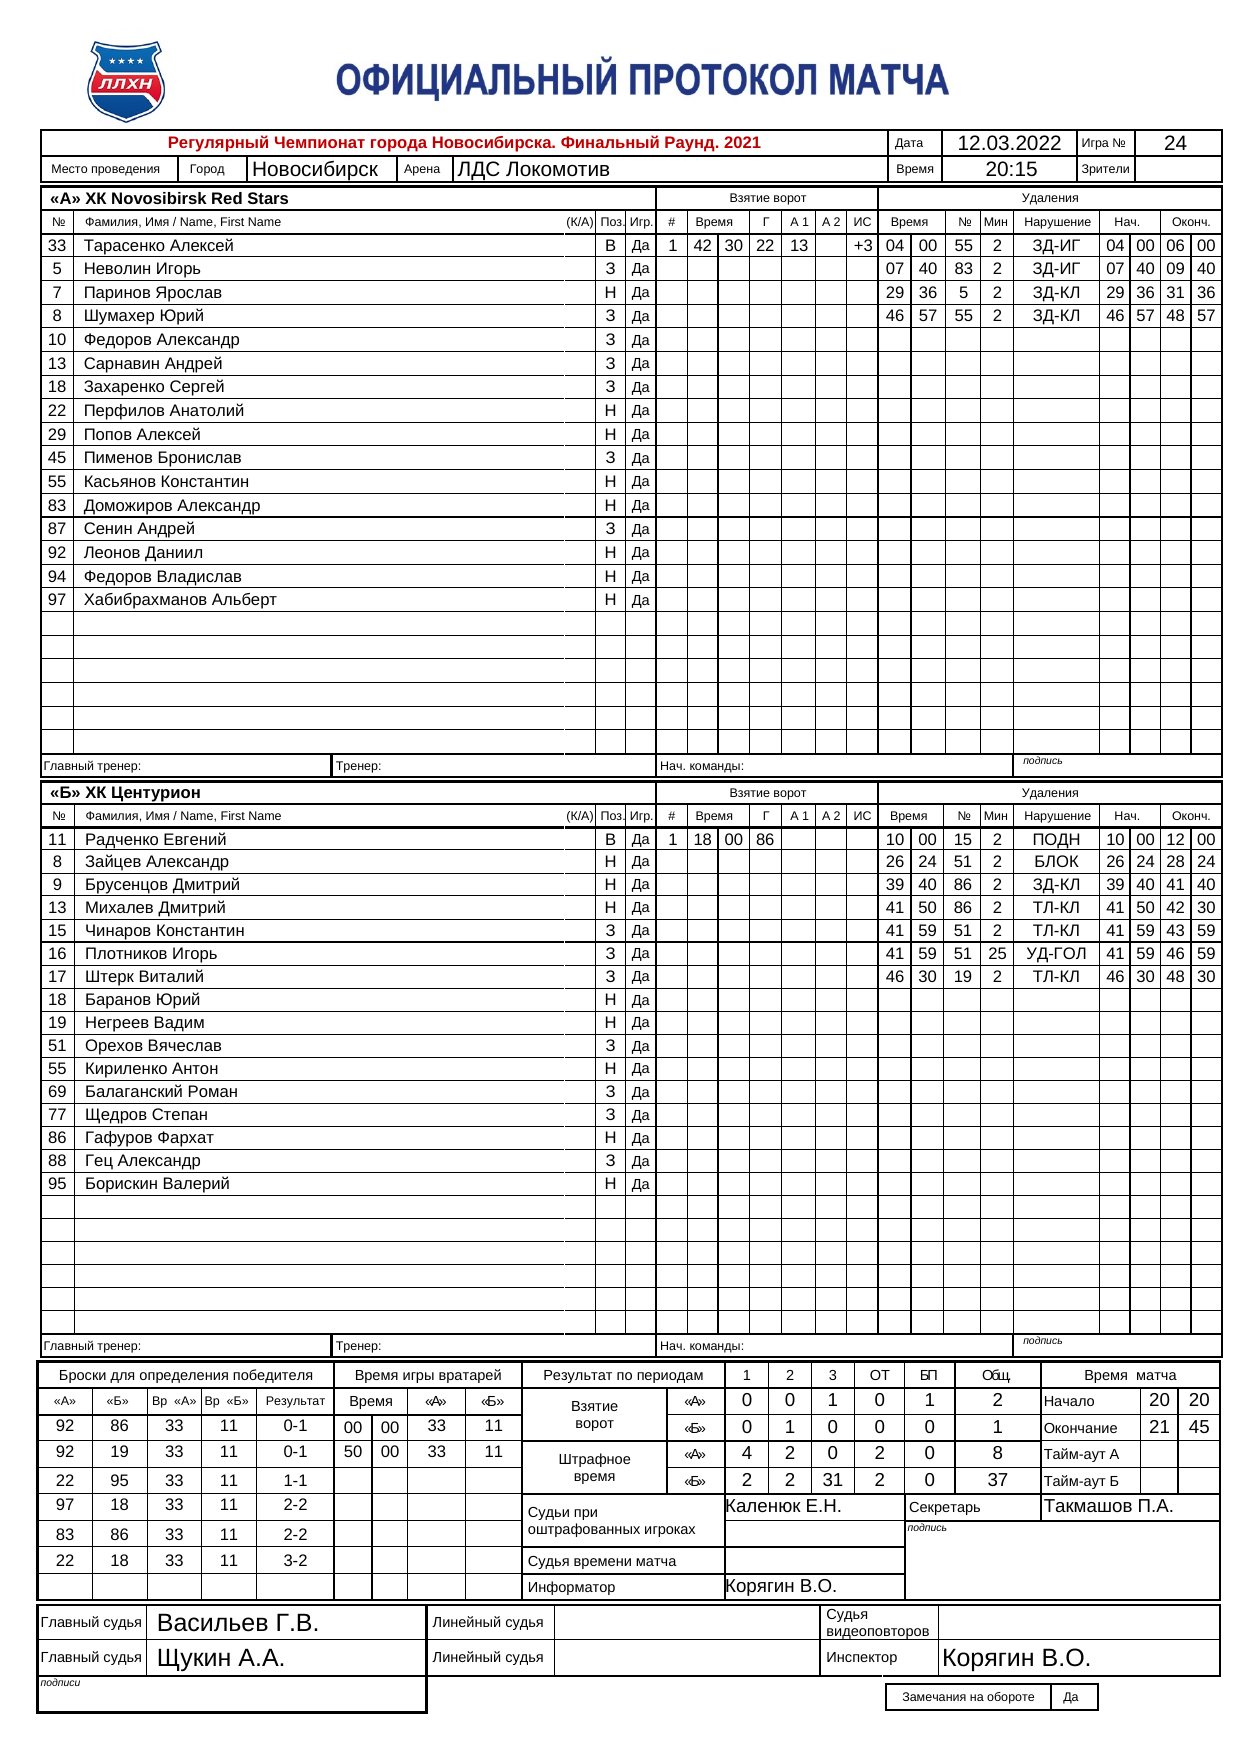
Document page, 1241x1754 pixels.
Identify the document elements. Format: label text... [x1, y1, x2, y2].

table_cell ЗД-КЛ [1014, 305, 1099, 327]
table_cell [688, 1242, 717, 1264]
table_cell Да [626, 281, 655, 303]
table_cell «Б» [668, 1468, 724, 1493]
table_cell [944, 1058, 980, 1079]
table_cell 55 [42, 1058, 74, 1079]
table_cell [1131, 1150, 1160, 1172]
table_cell [1014, 636, 1099, 658]
table_cell 06 [1161, 235, 1190, 256]
table_cell Негреев Вадим [75, 1012, 564, 1033]
table_cell [816, 1219, 846, 1241]
table_cell [816, 1104, 846, 1126]
table_cell 29 [1100, 281, 1129, 303]
table_cell [688, 659, 717, 682]
table_cell [688, 305, 717, 327]
table_cell [816, 423, 846, 445]
table_cell [847, 1265, 877, 1287]
table_cell [408, 1468, 465, 1493]
table_cell [847, 257, 877, 280]
table_cell Федоров Александр [74, 328, 564, 351]
table_cell [782, 829, 815, 849]
table_cell [1161, 1265, 1190, 1287]
table_cell [42, 730, 73, 753]
table_cell [944, 1265, 980, 1287]
table_cell 30 [912, 966, 943, 987]
table_cell [879, 518, 910, 540]
table_cell [912, 376, 945, 398]
table_cell [657, 920, 687, 941]
table_cell 51 [944, 920, 980, 941]
table_cell [335, 1468, 371, 1493]
table_cell [1131, 636, 1160, 658]
table_cell [626, 659, 655, 682]
table_cell [782, 1242, 815, 1264]
table_cell [1131, 1058, 1160, 1079]
table_cell [782, 305, 815, 327]
table_cell «А» [668, 1442, 724, 1467]
table_cell [1014, 1265, 1099, 1287]
table_cell 07 [1100, 257, 1129, 280]
table_cell Окончание [1042, 1415, 1140, 1440]
table_cell 29 [42, 423, 73, 445]
table_cell 20 [1179, 1389, 1219, 1413]
table_cell [688, 1150, 717, 1172]
table_cell Новосибирск [248, 157, 396, 181]
table_cell 41 [879, 943, 910, 964]
table_cell [782, 423, 815, 445]
table_cell [879, 588, 910, 611]
table_cell [565, 1012, 595, 1033]
table_cell [782, 541, 815, 564]
table_cell [750, 1265, 781, 1287]
table_cell [1014, 423, 1099, 445]
table_cell [1131, 1242, 1160, 1264]
table_cell Поз. [596, 805, 625, 826]
table_cell 4 [726, 1442, 768, 1467]
table_cell [912, 989, 943, 1011]
table_cell [981, 683, 1013, 706]
table_cell Чинаров Константин [75, 920, 564, 941]
table_cell [816, 328, 846, 351]
table_cell 2 [981, 829, 1013, 849]
table_cell 11 [202, 1521, 256, 1546]
table_cell [626, 707, 655, 729]
table_cell [912, 588, 945, 611]
table_cell [946, 399, 980, 422]
table_cell [657, 850, 687, 872]
table_cell [42, 1288, 74, 1310]
table_cell [879, 1219, 910, 1241]
table_cell 40 [1192, 257, 1221, 280]
table_cell 57 [1131, 305, 1160, 327]
table_cell А 2 [816, 805, 846, 826]
table_cell [688, 541, 717, 564]
table_cell 95 [93, 1468, 147, 1493]
table_cell [816, 1012, 846, 1033]
table_cell 20:15 [943, 157, 1076, 181]
table_cell [782, 446, 815, 469]
table_cell [816, 896, 846, 918]
table_cell 2-2 [257, 1494, 333, 1520]
table_cell [782, 376, 815, 398]
table_cell [750, 1173, 781, 1195]
table_cell [1131, 399, 1160, 422]
table_cell [688, 1058, 717, 1079]
table_cell [750, 1288, 781, 1310]
table_cell [912, 1081, 943, 1103]
table_cell [1161, 612, 1190, 634]
table_cell [847, 1173, 877, 1195]
table_cell [912, 683, 945, 706]
table_cell [1131, 541, 1160, 564]
table_cell [879, 1173, 910, 1195]
table_cell 18 [688, 829, 717, 849]
table_cell [657, 966, 687, 987]
table_cell ЛДС Локомотив [454, 157, 887, 181]
table_cell [816, 518, 846, 540]
table_cell [373, 1521, 407, 1546]
table_cell [946, 730, 980, 753]
table_cell [1192, 683, 1221, 706]
table_cell Захаренко Сергей [74, 376, 564, 398]
table_cell [688, 1288, 717, 1310]
table_cell [1100, 588, 1129, 611]
table_cell [657, 376, 687, 398]
table_cell [565, 1035, 595, 1057]
table_cell [719, 1311, 749, 1333]
table_cell 11 [202, 1547, 256, 1573]
table_cell 0 [812, 1415, 854, 1440]
table_cell [657, 470, 687, 493]
table_cell [1161, 1196, 1190, 1218]
table_cell [1192, 1012, 1221, 1033]
table_cell [688, 352, 717, 374]
table_cell [879, 1311, 910, 1333]
table_cell Н [596, 1173, 625, 1195]
table_cell З [596, 1104, 625, 1126]
table_header «Б» ХК Центурион [42, 783, 655, 803]
table_cell Да [626, 494, 655, 516]
table_cell [1131, 518, 1160, 540]
table_cell [750, 1104, 781, 1126]
table_cell [1192, 1219, 1221, 1241]
table_cell [1179, 1441, 1219, 1467]
table_cell [719, 1127, 749, 1149]
table_cell 07 [879, 257, 910, 280]
table_cell 77 [42, 1104, 74, 1126]
table_cell [719, 707, 749, 729]
table_cell 9 [42, 874, 74, 895]
table_cell Оконч. [1161, 211, 1221, 233]
table_cell [946, 518, 980, 540]
table_cell [1192, 494, 1221, 516]
table_cell [816, 1265, 846, 1287]
table_cell [944, 1035, 980, 1057]
table_cell [626, 1196, 655, 1218]
table_cell 46 [879, 966, 910, 987]
table_cell 7 [42, 281, 73, 303]
table_cell [335, 1574, 371, 1599]
table_cell [466, 1468, 521, 1493]
table_cell Информатор [523, 1575, 724, 1599]
table_cell 36 [1192, 281, 1221, 303]
table_cell «А» [408, 1389, 465, 1413]
table_cell Линейный судья [428, 1606, 554, 1639]
table_cell [1192, 1081, 1221, 1103]
table_cell 87 [42, 518, 73, 540]
table_cell [719, 659, 749, 682]
table_cell 55 [946, 305, 980, 327]
table_cell [1100, 1058, 1129, 1079]
table_cell [782, 896, 815, 918]
table_cell [1192, 588, 1221, 611]
table_cell 2 [981, 966, 1013, 987]
table_cell [782, 588, 815, 611]
table_cell [1161, 376, 1190, 398]
table_cell [596, 730, 625, 753]
table_cell 51 [944, 850, 980, 872]
table_cell 11 [466, 1416, 521, 1440]
table_cell [750, 423, 781, 445]
table_cell 13 [42, 352, 73, 374]
table_cell [816, 1035, 846, 1057]
table_cell [565, 446, 595, 469]
table_cell [719, 896, 749, 918]
table_cell Н [596, 494, 625, 516]
table_cell Леонов Даниил [74, 541, 564, 564]
table_cell [816, 683, 846, 706]
table_cell [847, 966, 877, 987]
table_cell [688, 423, 717, 445]
table_cell Каленюк Е.Н. [726, 1495, 904, 1520]
table_cell [1161, 328, 1190, 351]
table_cell [1192, 423, 1221, 445]
table_cell 86 [93, 1416, 147, 1440]
table_cell [1100, 1104, 1129, 1126]
table_cell [596, 683, 625, 706]
table_cell Корягин В.О. [939, 1640, 1219, 1675]
table_cell [1161, 1173, 1190, 1195]
table_cell [657, 565, 687, 587]
table_cell [688, 281, 717, 303]
table_cell [816, 829, 846, 849]
table_cell [879, 494, 910, 516]
table_cell [657, 874, 687, 895]
table_cell [565, 966, 595, 987]
table_cell [1100, 707, 1129, 729]
table_cell 13 [782, 235, 815, 256]
table_cell [879, 1058, 910, 1079]
table_cell 59 [1192, 920, 1221, 941]
table_cell [1131, 494, 1160, 516]
table_cell Орехов Вячеслав [75, 1035, 564, 1057]
table_cell [657, 1265, 687, 1287]
table_header БП [905, 1363, 954, 1387]
table_cell 0 [905, 1442, 954, 1467]
table_cell 45 [1179, 1415, 1219, 1440]
table_cell 51 [944, 943, 980, 964]
table_cell [912, 1104, 943, 1126]
table_cell [816, 966, 846, 987]
table_cell [1131, 1265, 1160, 1287]
table_cell [946, 328, 980, 351]
table_cell 00 [335, 1416, 371, 1440]
table_cell [1131, 730, 1160, 753]
table_header Взятие ворот [657, 783, 877, 803]
table_cell [816, 659, 846, 682]
table_cell Да [626, 874, 655, 895]
table_cell [1100, 1311, 1129, 1333]
table_cell [565, 896, 595, 918]
table_cell [847, 305, 877, 327]
table_cell [75, 1219, 564, 1241]
table_cell [816, 281, 846, 303]
table_cell [719, 1012, 749, 1033]
table_cell [1161, 1035, 1190, 1057]
table_cell [657, 943, 687, 964]
table_cell [719, 257, 749, 280]
table_cell [688, 636, 717, 658]
table_cell [565, 943, 595, 964]
table_cell [719, 1150, 749, 1172]
table_cell 42 [1161, 896, 1190, 918]
table_cell [565, 1219, 595, 1241]
table_cell [981, 730, 1013, 753]
table_cell [1100, 399, 1129, 422]
table_cell [912, 1288, 943, 1310]
table_cell [148, 1574, 201, 1599]
table_cell [750, 1219, 781, 1241]
table_cell [75, 1265, 564, 1287]
table_cell [1100, 376, 1129, 398]
table_cell [657, 352, 687, 374]
table_cell [1014, 470, 1099, 493]
table_cell 18 [42, 376, 73, 398]
table_cell Штрафное время [523, 1442, 666, 1493]
table_cell [688, 730, 717, 753]
table_cell [981, 1173, 1013, 1195]
table_cell Н [596, 896, 625, 918]
table_cell [912, 328, 945, 351]
table_cell [688, 896, 717, 918]
table_cell [39, 1574, 92, 1599]
table_cell [816, 1081, 846, 1103]
table_cell 15 [944, 829, 980, 849]
table_cell [657, 683, 687, 706]
table_cell [596, 1288, 625, 1310]
table_cell [782, 565, 815, 587]
table_cell 04 [1100, 235, 1129, 256]
table_cell [373, 1547, 407, 1573]
table_cell [879, 1012, 910, 1033]
table_cell 30 [1192, 966, 1221, 987]
table_cell 59 [1131, 920, 1160, 941]
table_cell 00 [1131, 235, 1160, 256]
table_cell [847, 328, 877, 351]
table_cell [1192, 399, 1221, 422]
table_cell [1014, 588, 1099, 611]
table_cell [879, 1288, 910, 1310]
table_cell [719, 588, 749, 611]
table_cell [782, 1311, 815, 1333]
table_cell [981, 1012, 1013, 1033]
table_cell [816, 1288, 846, 1310]
table_cell 31 [812, 1468, 854, 1493]
table_cell [1014, 659, 1099, 682]
table_cell [879, 659, 910, 682]
table_cell 0 [855, 1415, 904, 1440]
table_cell 0 [812, 1442, 854, 1467]
table_cell З [596, 1081, 625, 1103]
table_cell [1100, 1288, 1129, 1310]
table_cell [847, 588, 877, 611]
table_cell [1179, 1468, 1219, 1493]
table_cell [981, 328, 1013, 351]
table_cell Да [626, 1127, 655, 1149]
table_cell [1014, 1196, 1099, 1218]
table_cell Да [626, 1104, 655, 1126]
table_cell Главный тренер: [42, 755, 330, 776]
table_cell [1192, 659, 1221, 682]
table_cell [719, 1081, 749, 1103]
table_cell [816, 636, 846, 658]
table_cell 11 [42, 829, 74, 849]
table_cell Н [596, 470, 625, 493]
table_cell 33 [148, 1468, 201, 1493]
table_cell [75, 1196, 564, 1218]
table_cell [565, 423, 595, 445]
table_cell 36 [1131, 281, 1160, 303]
table_cell [816, 399, 846, 422]
table_cell [944, 1173, 980, 1195]
table_cell [1131, 352, 1160, 374]
table_cell Да [626, 829, 655, 849]
table_cell 41 [1161, 874, 1190, 895]
table_cell [1131, 565, 1160, 587]
table_cell [1161, 1127, 1190, 1149]
table_cell 30 [1131, 966, 1160, 987]
table_cell [688, 470, 717, 493]
table_cell ПОДН [1014, 829, 1099, 849]
table_cell [565, 1104, 595, 1126]
table_cell 92 [42, 541, 73, 564]
table_cell [565, 1288, 595, 1310]
table_cell [1131, 612, 1160, 634]
table_cell Да [626, 850, 655, 872]
table_cell 2 [981, 850, 1013, 872]
table_cell Нарушение [1014, 211, 1099, 233]
table_cell [750, 1196, 781, 1218]
table_cell [1014, 612, 1099, 634]
table_cell [981, 1265, 1013, 1287]
table_cell [847, 850, 877, 872]
table_cell [657, 518, 687, 540]
table_cell [981, 541, 1013, 564]
table_cell 48 [1161, 305, 1190, 327]
table_cell [626, 730, 655, 753]
table_cell [816, 1150, 846, 1172]
table_cell Да [626, 399, 655, 422]
table_cell [657, 989, 687, 1011]
table_cell [719, 850, 749, 872]
table_cell 1 [812, 1389, 854, 1413]
table_cell [944, 1012, 980, 1033]
table_cell [879, 1127, 910, 1149]
table_cell В [596, 829, 625, 849]
table_cell [1014, 989, 1099, 1011]
table_header 3 [812, 1363, 854, 1387]
table_cell [1100, 518, 1129, 540]
table_cell [75, 1242, 564, 1264]
table_cell 39 [879, 874, 910, 895]
table_cell 22 [39, 1547, 92, 1573]
table_cell № [946, 211, 980, 233]
table_cell 2 [981, 281, 1013, 303]
table_cell 41 [1100, 896, 1129, 918]
table_cell [750, 1311, 781, 1333]
table_cell 33 [148, 1441, 201, 1467]
table_cell [912, 1035, 943, 1057]
table_cell [847, 470, 877, 493]
table_cell [912, 1219, 943, 1241]
table_cell «Б» [668, 1415, 724, 1440]
table_cell Н [596, 1058, 625, 1079]
table_cell Да [626, 920, 655, 941]
table_cell [816, 1173, 846, 1195]
table_cell [782, 257, 815, 280]
table_cell [847, 1081, 877, 1103]
table_cell 11 [202, 1468, 256, 1493]
table_cell [565, 399, 595, 422]
table_cell Васильев Г.В. [147, 1606, 425, 1639]
table_cell [816, 470, 846, 493]
table_cell Да [626, 446, 655, 469]
table_cell 97 [39, 1494, 92, 1520]
table_cell [750, 989, 781, 1011]
table_cell [782, 518, 815, 540]
table_cell [782, 1219, 815, 1241]
table_cell [847, 636, 877, 658]
table_cell 0 [726, 1415, 768, 1440]
table_cell Н [596, 1012, 625, 1033]
table_cell 86 [750, 829, 781, 849]
table_cell 24 [912, 850, 943, 872]
table_cell [688, 1173, 717, 1195]
table_cell [565, 1242, 595, 1264]
table_cell Да [626, 966, 655, 987]
table_cell [565, 1081, 595, 1103]
table_cell [782, 850, 815, 872]
table_cell [719, 1242, 749, 1264]
table_cell 0 [905, 1415, 954, 1440]
table_cell Да [626, 896, 655, 918]
table_cell [1014, 494, 1099, 516]
table_cell [335, 1521, 371, 1546]
table_cell [1100, 730, 1129, 753]
table_cell Да [626, 257, 655, 280]
table_cell [1192, 1127, 1221, 1149]
table_cell [688, 494, 717, 516]
table_cell [981, 588, 1013, 611]
table_cell [912, 636, 945, 658]
table_cell 59 [912, 920, 943, 941]
table_cell Время [889, 157, 941, 181]
table_cell [373, 1574, 407, 1599]
table_cell 2 [769, 1468, 811, 1493]
table_cell 19 [93, 1441, 147, 1467]
table_cell [1161, 683, 1190, 706]
table_cell [1192, 730, 1221, 753]
table_cell Фамилия, Имя / Name, First Name [74, 211, 565, 233]
table_cell [1014, 1173, 1099, 1195]
table_cell [847, 730, 877, 753]
table_cell Зайцев Александр [75, 850, 564, 872]
table_cell Шумахер Юрий [74, 305, 564, 327]
table_cell [626, 612, 655, 634]
table_cell [879, 352, 910, 374]
table_cell [750, 1242, 781, 1264]
table_cell [42, 707, 73, 729]
table_cell 40 [912, 874, 943, 895]
table_cell [657, 1173, 687, 1195]
table_cell [565, 1150, 595, 1172]
table_cell [1161, 1058, 1190, 1079]
table_cell [1161, 1150, 1190, 1172]
table_cell [912, 423, 945, 445]
table_cell Мин [981, 805, 1013, 826]
table_cell 1 [956, 1415, 1040, 1440]
table_cell [847, 1058, 877, 1079]
table_cell [565, 612, 595, 634]
table_cell [1100, 1196, 1129, 1218]
table_cell [1100, 1265, 1129, 1287]
table_cell [1192, 1311, 1221, 1333]
table_cell 00 [373, 1441, 407, 1467]
table_cell Город [179, 157, 246, 181]
table_cell 2 [981, 874, 1013, 895]
table_cell [981, 1104, 1013, 1126]
table_header «А» ХК Novosibirsk Red Stars [42, 188, 655, 209]
table_cell [847, 352, 877, 374]
table_cell [782, 352, 815, 374]
table_cell Да [626, 1012, 655, 1033]
table_cell [879, 1242, 910, 1264]
table_cell Доможиров Александр [74, 494, 564, 516]
table_cell [946, 423, 980, 445]
table_cell [657, 659, 687, 682]
table_cell [750, 1150, 781, 1172]
table_cell [816, 588, 846, 611]
table_cell [75, 1311, 564, 1333]
table_cell Да [626, 235, 655, 256]
table_cell [719, 1265, 749, 1287]
table_cell [565, 707, 595, 729]
table_cell [596, 1219, 625, 1241]
table_cell [847, 896, 877, 918]
table_cell 21 [1141, 1415, 1177, 1440]
table_cell Секретарь [906, 1495, 1040, 1520]
table_cell [1014, 1219, 1099, 1241]
table_cell [657, 1035, 687, 1057]
table_cell [335, 1494, 371, 1520]
table_cell 41 [879, 896, 910, 918]
table_cell Да [626, 989, 655, 1011]
table_cell [981, 1288, 1013, 1310]
table_cell [565, 494, 595, 516]
table_cell [750, 257, 781, 280]
table_cell [816, 943, 846, 964]
table_cell [688, 1081, 717, 1103]
table_cell [565, 1311, 595, 1333]
table_cell [1161, 588, 1190, 611]
table_cell [879, 1081, 910, 1103]
table_cell [1192, 989, 1221, 1011]
table_cell 1 [657, 235, 687, 256]
table_cell Н [596, 399, 625, 422]
table_cell [42, 1242, 74, 1264]
table_cell [1100, 659, 1129, 682]
table_cell [879, 1196, 910, 1218]
table_cell [688, 1196, 717, 1218]
table_cell [944, 1311, 980, 1333]
table_cell [816, 707, 846, 729]
table_cell [750, 281, 781, 303]
table_cell [596, 1196, 625, 1218]
table_cell [596, 636, 625, 658]
table_cell 12 [1161, 829, 1190, 849]
table_cell [1161, 470, 1190, 493]
table_cell Плотников Игорь [75, 943, 564, 964]
table_cell Да [626, 943, 655, 964]
table_cell Да [626, 518, 655, 540]
table_cell [946, 352, 980, 374]
table_cell [657, 541, 687, 564]
table_cell Сарнавин Андрей [74, 352, 564, 374]
table_cell ТЛ-КЛ [1014, 966, 1099, 987]
table_cell [782, 399, 815, 422]
table_cell Такмашов П.А. [1042, 1495, 1219, 1520]
table_cell [946, 588, 980, 611]
table_cell ЗД-ИГ [1014, 235, 1099, 256]
table_cell 00 [1131, 829, 1160, 849]
table_cell [719, 518, 749, 540]
table_cell [879, 1150, 910, 1172]
table_cell [1100, 470, 1129, 493]
table_cell 18 [93, 1547, 147, 1573]
table_cell [42, 1265, 74, 1287]
table_cell [750, 328, 781, 351]
table_cell Паринов Ярослав [74, 281, 564, 303]
table_cell [1014, 1058, 1099, 1079]
table_cell [912, 1150, 943, 1172]
table_cell Тарасенко Алексей [74, 235, 564, 256]
table_cell [719, 874, 749, 895]
table_cell [565, 659, 595, 682]
table_cell [565, 518, 595, 540]
table_cell 22 [39, 1468, 92, 1493]
table_cell [373, 1494, 407, 1520]
table_cell Да [626, 352, 655, 374]
table_cell ИС [847, 805, 877, 826]
table_cell [750, 1035, 781, 1057]
table_cell [946, 470, 980, 493]
table_cell [912, 470, 945, 493]
table_header 1 [726, 1363, 768, 1387]
table_cell 8 [42, 305, 73, 327]
table_cell [719, 966, 749, 987]
table_cell Перфилов Анатолий [74, 399, 564, 422]
table_cell [944, 1242, 980, 1264]
table_cell [879, 423, 910, 445]
table_cell [981, 518, 1013, 540]
table_cell [912, 399, 945, 422]
table_cell [981, 376, 1013, 398]
table_cell 2 [769, 1442, 811, 1467]
table_cell [1100, 541, 1129, 564]
table_cell 41 [1100, 943, 1129, 964]
table_cell 37 [956, 1468, 1040, 1493]
table_cell [816, 989, 846, 1011]
table_cell [719, 494, 749, 516]
table_cell 00 [912, 235, 945, 256]
table_cell [75, 1288, 564, 1310]
table_cell [816, 257, 846, 280]
table_cell Неволин Игорь [74, 257, 564, 280]
table_cell 0 [769, 1389, 811, 1413]
table_cell [912, 541, 945, 564]
table_cell [1131, 1173, 1160, 1195]
table_cell [879, 612, 910, 634]
table_cell Судья времени матча [523, 1548, 724, 1573]
table_cell [816, 541, 846, 564]
table_cell [1192, 1104, 1221, 1126]
table_cell 24 [1192, 850, 1221, 872]
table_cell [1192, 1196, 1221, 1218]
table_cell З [596, 352, 625, 374]
table_cell [657, 1012, 687, 1033]
table_cell [565, 281, 595, 303]
table_cell 83 [946, 257, 980, 280]
table_cell [74, 659, 564, 682]
table_cell [657, 896, 687, 918]
table_header Время игры вратарей [335, 1363, 521, 1387]
table_cell [626, 1311, 655, 1333]
table_cell [688, 446, 717, 469]
table_cell [719, 376, 749, 398]
table_cell [1014, 1012, 1099, 1033]
table_cell Да [626, 470, 655, 493]
table_cell [981, 494, 1013, 516]
table_cell [1192, 1265, 1221, 1287]
table_cell Игр. [626, 805, 655, 826]
table_cell [1014, 1081, 1099, 1103]
table_cell 2 [981, 235, 1013, 256]
table_cell 2 [855, 1468, 904, 1493]
table_cell [1192, 1150, 1221, 1172]
table_cell 28 [1161, 850, 1190, 872]
table_cell [847, 659, 877, 682]
table_cell [1131, 470, 1160, 493]
table_cell 0 [855, 1389, 904, 1413]
table_cell [879, 1035, 910, 1057]
table_cell [408, 1547, 465, 1573]
table_cell [688, 850, 717, 872]
table_cell [657, 730, 687, 753]
table_cell [565, 730, 595, 753]
table_cell [1100, 1219, 1129, 1241]
table_cell Н [596, 588, 625, 611]
table_cell [1014, 376, 1099, 398]
table_cell [1192, 352, 1221, 374]
table_cell [847, 1196, 877, 1218]
table_cell З [596, 257, 625, 280]
table_cell [626, 1265, 655, 1287]
table_header Броски для определения победителя [39, 1363, 333, 1387]
table_cell [657, 423, 687, 445]
table_cell [750, 588, 781, 611]
table_cell [847, 1311, 877, 1333]
table_cell [565, 352, 595, 374]
table_cell [981, 1035, 1013, 1057]
table_cell [1100, 1173, 1129, 1195]
table_cell 40 [1131, 874, 1160, 895]
table_cell [719, 470, 749, 493]
table_cell [879, 1104, 910, 1126]
table_cell Судьи при оштрафованных игроках [523, 1495, 724, 1546]
table_cell [1131, 376, 1160, 398]
table_cell [782, 328, 815, 351]
table_cell [565, 1127, 595, 1149]
table_cell [946, 707, 980, 729]
table_cell [466, 1547, 521, 1573]
table_cell Щедров Степан [75, 1104, 564, 1126]
table_cell Щукин А.А. [147, 1640, 425, 1675]
table_cell [782, 943, 815, 964]
table_cell +3 [847, 235, 877, 256]
table_cell Судья видеоповторов [821, 1606, 938, 1639]
table_cell [565, 376, 595, 398]
table_cell [879, 565, 910, 587]
table_cell Зрители [1078, 157, 1134, 181]
table_cell Фамилия, Имя / Name, First Name [75, 805, 565, 826]
table_cell [1192, 707, 1221, 729]
table_cell 55 [42, 470, 73, 493]
table_cell [565, 920, 595, 941]
table_cell Нач. [1100, 211, 1160, 233]
table_cell [944, 1196, 980, 1218]
table_cell [750, 376, 781, 398]
table_cell 10 [879, 829, 910, 849]
table_cell 40 [912, 257, 945, 280]
table_cell [750, 850, 781, 872]
table_cell Гафуров Фархат [75, 1127, 564, 1149]
table_cell 43 [1161, 920, 1190, 941]
table_cell 5 [42, 257, 73, 280]
table_cell подпись [1014, 755, 1221, 776]
table_cell [981, 1081, 1013, 1103]
table_cell [565, 1265, 595, 1287]
table_cell [1161, 989, 1190, 1011]
table_cell Мин [981, 211, 1013, 233]
table_cell [719, 305, 749, 327]
table_cell 83 [39, 1521, 92, 1546]
table_cell [93, 1574, 147, 1599]
table_cell Н [596, 989, 625, 1011]
table_cell 2 [981, 257, 1013, 280]
table_cell 92 [39, 1441, 92, 1467]
table_cell [657, 1219, 687, 1241]
table_cell [946, 636, 980, 658]
table_cell [981, 1219, 1013, 1241]
table_cell [1100, 636, 1129, 658]
table_cell Оконч. [1161, 805, 1221, 826]
table_cell Да [626, 1081, 655, 1103]
table_cell [1141, 1468, 1177, 1493]
table_cell 17 [42, 966, 74, 987]
table_cell [944, 1104, 980, 1126]
table_cell Да [626, 1035, 655, 1057]
table_cell [782, 966, 815, 987]
table_cell [657, 328, 687, 351]
table_cell Время [879, 805, 943, 826]
table_cell 33 [148, 1521, 201, 1546]
table_cell [912, 494, 945, 516]
table_cell [1131, 1104, 1160, 1126]
table_cell [1192, 328, 1221, 351]
table_cell [688, 565, 717, 587]
table_header Да [1052, 1685, 1097, 1709]
table_cell Да [626, 588, 655, 611]
table_cell Попов Алексей [74, 423, 564, 445]
table_cell Время [335, 1389, 407, 1413]
table_cell Брусенцов Дмитрий [75, 874, 564, 895]
table_cell [750, 636, 781, 658]
table_cell [1161, 730, 1190, 753]
table_cell 46 [879, 305, 910, 327]
table_cell 2 [981, 920, 1013, 941]
table_cell № [944, 805, 980, 826]
table_cell [912, 1196, 943, 1218]
table_cell [981, 1127, 1013, 1149]
table_cell Взятие ворот [523, 1389, 666, 1440]
table_cell [912, 1311, 943, 1333]
table_cell [657, 446, 687, 469]
table_cell [944, 989, 980, 1011]
table_cell Балаганский Роман [75, 1081, 564, 1103]
table_cell [981, 1196, 1013, 1218]
table_cell [912, 1012, 943, 1033]
table_cell [1131, 659, 1160, 682]
table_cell [657, 1058, 687, 1079]
table_cell З [596, 1035, 625, 1057]
table_cell Главный судья [39, 1606, 146, 1639]
table_cell 86 [93, 1521, 147, 1546]
table_cell [944, 1288, 980, 1310]
table_cell Да [626, 565, 655, 587]
table_cell [719, 1058, 749, 1079]
table_cell [565, 470, 595, 493]
table_cell [847, 541, 877, 564]
table_cell № [42, 805, 74, 826]
table_cell [688, 1012, 717, 1033]
table_cell [1161, 352, 1190, 374]
table_cell Корягин В.О. [726, 1575, 904, 1599]
table_header Время матча [1042, 1363, 1219, 1387]
table_cell [719, 1035, 749, 1057]
table_cell Тайм-аут Б [1042, 1468, 1140, 1493]
table_cell [879, 683, 910, 706]
table_cell [879, 636, 910, 658]
table_cell [1131, 446, 1160, 469]
table_cell [596, 612, 625, 634]
table_cell А 1 [782, 211, 815, 233]
table_cell 51 [42, 1035, 74, 1057]
table_cell [981, 1058, 1013, 1079]
table_cell [565, 305, 595, 327]
table_cell 69 [42, 1081, 74, 1103]
table_cell [1192, 612, 1221, 634]
table_cell [750, 683, 781, 706]
table_cell Да [626, 1058, 655, 1079]
table_cell [1014, 541, 1099, 564]
table_cell 88 [42, 1150, 74, 1172]
table_cell 2 [981, 896, 1013, 918]
table_cell Вр «Б» [202, 1389, 256, 1413]
table_cell [657, 257, 687, 280]
table_cell [688, 376, 717, 398]
table_cell [750, 1081, 781, 1103]
table_cell Нач. [1100, 805, 1160, 826]
table_cell [1014, 683, 1099, 706]
table_cell [1161, 541, 1190, 564]
table_cell А 1 [782, 805, 815, 826]
table_cell [946, 376, 980, 398]
table_cell 86 [944, 874, 980, 895]
table_cell [847, 943, 877, 964]
table_cell [1161, 1104, 1190, 1126]
table_cell 11 [202, 1416, 256, 1440]
table_cell 92 [39, 1416, 92, 1440]
table_cell [1014, 446, 1099, 469]
table_cell [847, 376, 877, 398]
table_cell [782, 636, 815, 658]
table_cell [726, 1521, 904, 1546]
picture [5, 28, 1179, 129]
table_cell [750, 874, 781, 895]
table_cell [1161, 1012, 1190, 1033]
table_cell [1161, 636, 1190, 658]
table_cell «Б» [93, 1389, 147, 1413]
table_cell [1100, 1150, 1129, 1172]
table_cell 00 [373, 1416, 407, 1440]
table_cell Тайм-аут А [1042, 1441, 1140, 1467]
table_cell [1014, 1127, 1099, 1149]
table_cell 10 [42, 328, 73, 351]
table_cell [42, 659, 73, 682]
table_cell [782, 730, 815, 753]
table_cell [782, 1035, 815, 1057]
table_cell [1161, 446, 1190, 469]
table_cell 57 [1192, 305, 1221, 327]
table_cell [1192, 1058, 1221, 1079]
table_cell [657, 588, 687, 611]
table_cell [42, 683, 73, 706]
table_cell [1161, 565, 1190, 587]
table_cell [719, 920, 749, 941]
table_cell [688, 1219, 717, 1241]
table_cell [847, 1104, 877, 1126]
table_cell [688, 328, 717, 351]
table_cell [565, 636, 595, 658]
table_cell [1131, 328, 1160, 351]
table_cell [1161, 518, 1190, 540]
table_cell [657, 1104, 687, 1126]
table_cell [946, 659, 980, 682]
table_cell Линейный судья [428, 1640, 554, 1675]
table_cell [1192, 1288, 1221, 1310]
table_cell 55 [946, 235, 980, 256]
table_cell [879, 399, 910, 422]
table_cell [565, 588, 595, 611]
table_cell [657, 399, 687, 422]
table_cell [912, 1173, 943, 1195]
table_cell Михалев Дмитрий [75, 896, 564, 918]
table_cell Н [596, 541, 625, 564]
table_cell [1161, 707, 1190, 729]
table_cell Н [596, 281, 625, 303]
table_cell [879, 1265, 910, 1287]
table_cell [981, 612, 1013, 634]
table_cell 42 [688, 235, 717, 256]
table_cell 13 [42, 896, 74, 918]
table_cell [912, 446, 945, 469]
table_cell [981, 636, 1013, 658]
table_cell Н [596, 850, 625, 872]
table_cell [750, 565, 781, 587]
table_cell [257, 1574, 333, 1599]
table_cell [719, 612, 749, 634]
table_cell 1 [657, 829, 687, 849]
table_cell [408, 1574, 465, 1599]
table_cell [750, 494, 781, 516]
table_cell 22 [750, 235, 781, 256]
table_cell [335, 1547, 371, 1573]
table_cell 33 [408, 1441, 465, 1467]
table_cell [981, 565, 1013, 587]
table_cell [847, 874, 877, 895]
table_cell [782, 494, 815, 516]
table_cell 59 [1192, 943, 1221, 964]
table_cell [782, 470, 815, 493]
table_cell [912, 659, 945, 682]
table_cell [981, 399, 1013, 422]
table_cell «Б » [466, 1389, 521, 1413]
table_cell 41 [1100, 920, 1129, 941]
table_cell «А» [39, 1389, 92, 1413]
table_cell [981, 423, 1013, 445]
table_cell ЗД-ИГ [1014, 257, 1099, 280]
table_cell 00 [912, 829, 943, 849]
table_cell 2 [855, 1442, 904, 1467]
table_cell [1192, 470, 1221, 493]
table_cell [782, 1173, 815, 1195]
table_cell 29 [879, 281, 910, 303]
table_cell [688, 1311, 717, 1333]
table_cell [1100, 1242, 1129, 1264]
table_cell [1131, 1012, 1160, 1033]
table_cell [847, 829, 877, 849]
table_cell [719, 1196, 749, 1218]
table_cell подпись [906, 1522, 1219, 1599]
table_cell 0-1 [257, 1441, 333, 1467]
table_cell [782, 874, 815, 895]
table_cell [42, 1219, 74, 1241]
table_cell [847, 1035, 877, 1057]
table_cell [981, 659, 1013, 682]
table_cell [657, 1150, 687, 1172]
table_cell 50 [1131, 896, 1160, 918]
table_cell Федоров Владислав [74, 565, 564, 587]
table_cell З [596, 1150, 625, 1172]
table_cell [565, 829, 595, 849]
table_cell Время [688, 805, 749, 826]
table_cell [657, 612, 687, 634]
table_cell [879, 328, 910, 351]
table_cell [944, 1219, 980, 1241]
table_cell 0 [905, 1468, 954, 1493]
table_cell [688, 966, 717, 987]
table_cell [816, 352, 846, 374]
table_cell [847, 565, 877, 587]
table_cell [1014, 1035, 1099, 1057]
table_cell Результат [257, 1389, 333, 1413]
table_cell [657, 494, 687, 516]
table_cell [719, 446, 749, 469]
table_cell [1131, 1219, 1160, 1241]
table_cell [688, 943, 717, 964]
table_cell [912, 565, 945, 587]
table_cell Да [626, 423, 655, 445]
table_cell [565, 1196, 595, 1218]
table_cell [1014, 565, 1099, 587]
table_cell [1136, 157, 1221, 181]
table_cell [939, 1606, 1219, 1639]
table_cell Штерк Виталий [75, 966, 564, 987]
table_cell [912, 707, 945, 729]
table_cell [1131, 1035, 1160, 1057]
table_cell [912, 612, 945, 634]
table_cell 36 [912, 281, 945, 303]
table_cell З [596, 920, 625, 941]
table_cell [1131, 1081, 1160, 1103]
table_cell [782, 1150, 815, 1172]
table_cell [782, 1081, 815, 1103]
table_cell [1131, 683, 1160, 706]
table_cell ТЛ-КЛ [1014, 896, 1099, 918]
table_cell [719, 281, 749, 303]
table_cell [1100, 1081, 1129, 1103]
table_cell [883, 1677, 1220, 1681]
table_cell Главный судья [39, 1640, 146, 1675]
table_cell Время [688, 211, 749, 233]
table_cell [42, 636, 73, 658]
table_header Взятие ворот [657, 188, 877, 209]
table_cell 97 [42, 588, 73, 611]
table_cell Арена [398, 157, 452, 181]
table_cell 33 [148, 1547, 201, 1573]
table_cell [688, 1127, 717, 1149]
table_cell [657, 707, 687, 729]
table_cell 59 [1131, 943, 1160, 964]
table_cell Да [626, 376, 655, 398]
table_cell ЗД-КЛ [1014, 281, 1099, 303]
table_cell [912, 730, 945, 753]
table_cell А 2 [816, 211, 846, 233]
table_cell [42, 1311, 74, 1333]
table_cell [847, 423, 877, 445]
table_cell 18 [42, 989, 74, 1011]
table_cell [555, 1640, 819, 1675]
table_cell [626, 683, 655, 706]
table_cell [1192, 565, 1221, 587]
table_cell 5 [946, 281, 980, 303]
table_cell [466, 1574, 521, 1599]
table_header 24 [1136, 131, 1221, 155]
table_cell [1131, 1288, 1160, 1310]
table_cell Да [626, 1173, 655, 1195]
table_cell Игр. [626, 211, 655, 233]
table_cell Да [626, 328, 655, 351]
table_cell Вр «А» [148, 1389, 201, 1413]
table_cell Н [596, 874, 625, 895]
table_cell Г [750, 211, 781, 233]
table_cell 00 [1192, 829, 1221, 849]
table_cell [750, 446, 781, 469]
table_cell Нарушение [1014, 805, 1099, 826]
table_cell [847, 399, 877, 422]
table_cell 31 [1161, 281, 1190, 303]
table_cell 33 [408, 1416, 465, 1440]
table_cell 09 [1161, 257, 1190, 280]
table_cell [879, 376, 910, 398]
table_header 2 [769, 1363, 811, 1387]
table_cell [816, 235, 846, 256]
table_cell [847, 1219, 877, 1241]
table_cell [657, 1196, 687, 1218]
table_cell Н [596, 423, 625, 445]
table_cell [847, 920, 877, 941]
table_cell [657, 281, 687, 303]
table_cell [626, 1219, 655, 1241]
table_cell 8 [956, 1442, 1040, 1467]
table_cell [944, 1127, 980, 1149]
table_cell [750, 541, 781, 564]
table_cell [981, 470, 1013, 493]
table_cell [1014, 707, 1099, 729]
table_cell 45 [42, 446, 73, 469]
table_cell [719, 683, 749, 706]
table_cell [688, 257, 717, 280]
table_cell [565, 850, 595, 872]
table_cell [719, 328, 749, 351]
table_cell 95 [42, 1173, 74, 1195]
table_cell [782, 1288, 815, 1310]
table_cell [74, 612, 564, 634]
table_cell 26 [879, 850, 910, 872]
table_cell [596, 1311, 625, 1333]
table_cell [750, 1127, 781, 1149]
table_cell 48 [1161, 966, 1190, 987]
table_cell [1192, 636, 1221, 658]
table_cell [946, 446, 980, 469]
table_cell [750, 920, 781, 941]
table_cell [1014, 1150, 1099, 1172]
table_cell [750, 966, 781, 987]
table_cell З [596, 446, 625, 469]
table_cell [750, 305, 781, 327]
table_cell [657, 1081, 687, 1103]
table_cell [750, 612, 781, 634]
table_cell Время [879, 211, 945, 233]
table_cell [688, 920, 717, 941]
table_cell 11 [466, 1441, 521, 1467]
table_cell Баранов Юрий [75, 989, 564, 1011]
table_cell 46 [1161, 943, 1190, 964]
table_cell 2 [956, 1389, 1040, 1413]
table_cell З [596, 376, 625, 398]
table_cell Главный тренер: [42, 1335, 330, 1356]
table_cell [750, 659, 781, 682]
table_cell УД-ГОЛ [1014, 943, 1099, 964]
table_cell [1100, 1012, 1129, 1033]
table_cell [688, 1035, 717, 1057]
table_cell [944, 1081, 980, 1103]
table_cell [719, 943, 749, 964]
table_cell [981, 352, 1013, 374]
table_header Дата [889, 131, 941, 155]
table_cell [1161, 1081, 1190, 1103]
table_cell [782, 612, 815, 634]
table_cell [782, 659, 815, 682]
table_cell Нач. команды: [657, 1335, 1012, 1356]
table_cell [847, 494, 877, 516]
table_cell Да [626, 541, 655, 564]
table_cell [719, 565, 749, 587]
table_cell [1014, 1288, 1099, 1310]
table_cell [202, 1574, 256, 1599]
table_cell [657, 305, 687, 327]
table_cell БЛОК [1014, 850, 1099, 872]
table_cell [719, 423, 749, 445]
table_cell [688, 707, 717, 729]
table_cell [1161, 1219, 1190, 1241]
table_cell [565, 874, 595, 895]
table_cell [782, 1012, 815, 1033]
table_cell [565, 1058, 595, 1079]
table_cell [1161, 399, 1190, 422]
table_cell [373, 1468, 407, 1493]
table_cell [816, 1196, 846, 1218]
table_cell [565, 328, 595, 351]
table_cell Начало [1042, 1389, 1140, 1413]
table_cell 46 [1100, 966, 1129, 987]
table_cell [688, 1265, 717, 1287]
table_cell 8 [42, 850, 74, 872]
table_cell З [596, 966, 625, 987]
table_cell [719, 1104, 749, 1126]
table_cell [782, 683, 815, 706]
table_cell 94 [42, 565, 73, 587]
table_cell [847, 707, 877, 729]
table_cell «А» [668, 1389, 724, 1413]
table_cell [912, 518, 945, 540]
table_cell [565, 541, 595, 564]
table_cell [782, 707, 815, 729]
table_header Замечания на обороте [887, 1685, 1050, 1709]
table_cell [944, 1150, 980, 1172]
table_cell [719, 730, 749, 753]
table_cell [719, 989, 749, 1011]
table_cell [719, 636, 749, 658]
table_cell [816, 1127, 846, 1149]
table_cell [816, 565, 846, 587]
table_cell [847, 683, 877, 706]
table_cell [565, 1173, 595, 1195]
table_cell [816, 850, 846, 872]
table_cell Место проведения [42, 157, 177, 181]
table_cell [816, 1311, 846, 1333]
table_cell [879, 446, 910, 469]
table_cell 39 [1100, 874, 1129, 895]
table_cell 30 [719, 235, 749, 256]
table_cell [1099, 1682, 1220, 1711]
table_cell [1100, 446, 1129, 469]
table_cell [1131, 588, 1160, 611]
table_cell 33 [42, 235, 73, 256]
table_header Удаления [879, 188, 1221, 209]
table_cell 33 [148, 1494, 201, 1520]
table_cell [1100, 423, 1129, 445]
table_cell [946, 494, 980, 516]
table_cell [1100, 683, 1129, 706]
table_cell [847, 1150, 877, 1172]
table_cell 15 [42, 920, 74, 941]
table_cell [1192, 1242, 1221, 1264]
table_cell 11 [202, 1494, 256, 1520]
table_cell 2-2 [257, 1521, 333, 1546]
table_cell [981, 1242, 1013, 1264]
table_cell Нач. команды: [657, 755, 1012, 776]
table_cell [719, 399, 749, 422]
table_cell 2 [981, 305, 1013, 327]
table_cell 11 [202, 1441, 256, 1467]
table_cell 59 [912, 943, 943, 964]
table_cell [1192, 1035, 1221, 1057]
table_cell [74, 707, 564, 729]
table_cell [782, 1058, 815, 1079]
table_cell [466, 1494, 521, 1520]
table_cell [750, 943, 781, 964]
table_cell [1161, 494, 1190, 516]
table_cell [688, 518, 717, 540]
table_cell [750, 707, 781, 729]
table_cell 10 [1100, 829, 1129, 849]
table_cell [879, 541, 910, 564]
table_cell 00 [1192, 235, 1221, 256]
table_cell [596, 1265, 625, 1287]
table_cell [1014, 1104, 1099, 1126]
table_cell [1100, 1035, 1129, 1057]
table_cell [1100, 328, 1129, 351]
table_cell [596, 659, 625, 682]
table_cell [847, 446, 877, 469]
table_cell Тренер: [333, 755, 655, 776]
table_cell [750, 518, 781, 540]
table_cell 33 [148, 1416, 201, 1440]
table_cell [596, 707, 625, 729]
table_cell подписи [39, 1677, 425, 1711]
table_cell 2 [726, 1468, 768, 1493]
table_cell [847, 1288, 877, 1310]
table_cell [1100, 1127, 1129, 1149]
table_cell [1131, 1127, 1160, 1149]
table_cell [750, 470, 781, 493]
table_cell [782, 1265, 815, 1287]
table_cell [816, 305, 846, 327]
table_cell № [42, 211, 73, 233]
table_cell [981, 446, 1013, 469]
table_cell [816, 920, 846, 941]
table_cell [1161, 423, 1190, 445]
table_cell [1192, 518, 1221, 540]
table_cell Да [626, 305, 655, 327]
table_cell [782, 1104, 815, 1126]
table_cell 1 [769, 1415, 811, 1440]
table_cell Н [596, 565, 625, 587]
table_cell З [596, 328, 625, 351]
table_cell [847, 1242, 877, 1264]
table_cell [912, 1242, 943, 1264]
table_cell [847, 989, 877, 1011]
table_cell [847, 1012, 877, 1033]
table_cell [816, 1058, 846, 1079]
table_cell [565, 257, 595, 280]
table_cell Тренер: [333, 1335, 655, 1356]
table_cell 86 [42, 1127, 74, 1149]
table_cell [847, 1127, 877, 1149]
table_cell 0-1 [257, 1416, 333, 1440]
table_cell [428, 1677, 882, 1711]
table_cell 0 [726, 1389, 768, 1413]
table_cell 20 [1141, 1389, 1177, 1413]
table_cell 50 [335, 1441, 371, 1467]
table_cell [74, 730, 564, 753]
table_cell [565, 235, 595, 256]
table_cell [626, 1288, 655, 1310]
table_cell [782, 1196, 815, 1218]
table_cell ЗД-КЛ [1014, 874, 1099, 895]
table_cell [1014, 518, 1099, 540]
table_cell [719, 1288, 749, 1310]
table_cell [74, 683, 564, 706]
table_cell З [596, 943, 625, 964]
table_cell 19 [944, 966, 980, 987]
table_cell [879, 989, 910, 1011]
table_cell [719, 541, 749, 564]
table_cell [750, 1058, 781, 1079]
table_cell [912, 1058, 943, 1079]
table_cell [74, 636, 564, 658]
table_cell [750, 399, 781, 422]
table_cell 04 [879, 235, 910, 256]
table_cell [750, 896, 781, 918]
table_cell 22 [42, 399, 73, 422]
table_cell ТЛ-КЛ [1014, 920, 1099, 941]
table_cell 3-2 [257, 1547, 333, 1573]
table_cell [1192, 1173, 1221, 1195]
table_cell [1014, 328, 1099, 351]
table_header 12.03.2022 [943, 131, 1076, 155]
table_cell [1014, 1311, 1099, 1333]
table_header Результат по периодам [523, 1363, 724, 1387]
table_cell [688, 1104, 717, 1126]
table_cell [1100, 494, 1129, 516]
table_cell [782, 920, 815, 941]
table_cell [1014, 730, 1099, 753]
table_cell [596, 1242, 625, 1264]
table_cell 50 [912, 896, 943, 918]
table_cell [912, 1265, 943, 1287]
table_cell 00 [719, 829, 749, 849]
table_cell Радченко Евгений [75, 829, 564, 849]
table_cell # [657, 211, 687, 233]
table_cell 30 [1192, 896, 1221, 918]
table_cell подпись [1014, 1335, 1221, 1356]
table_cell [847, 518, 877, 540]
table_cell Г [750, 805, 781, 826]
table_header ОТ [855, 1363, 904, 1387]
table_cell [750, 1012, 781, 1033]
table_cell [912, 352, 945, 374]
table_cell [1161, 1242, 1190, 1264]
table_cell [782, 281, 815, 303]
table_cell [1161, 659, 1190, 682]
table_cell 83 [42, 494, 73, 516]
table_header Удаления [879, 783, 1221, 803]
table_cell [1192, 376, 1221, 398]
table_cell [1100, 352, 1129, 374]
table_cell [688, 612, 717, 634]
table_cell [688, 989, 717, 1011]
table_cell [879, 707, 910, 729]
table_cell [1141, 1441, 1177, 1467]
table_cell [1014, 352, 1099, 374]
table_cell 16 [42, 943, 74, 964]
table_cell [626, 1242, 655, 1264]
table_cell [565, 989, 595, 1011]
table_cell Пименов Бронислав [74, 446, 564, 469]
table_cell 1 [905, 1389, 954, 1413]
table_cell (К/А) [565, 805, 595, 826]
table_cell [946, 565, 980, 587]
table_cell [981, 707, 1013, 729]
table_cell [466, 1521, 521, 1546]
table_cell [42, 612, 73, 634]
table_cell 19 [42, 1012, 74, 1033]
table_cell [42, 1196, 74, 1218]
table_cell ИС [847, 211, 877, 233]
table_cell Да [626, 1150, 655, 1172]
table_cell [750, 352, 781, 374]
table_cell [1100, 989, 1129, 1011]
table_cell [555, 1606, 819, 1639]
table_cell З [596, 518, 625, 540]
table_cell [1192, 446, 1221, 469]
table_cell [981, 1150, 1013, 1172]
table_cell Кириленко Антон [75, 1058, 564, 1079]
table_cell [408, 1494, 465, 1520]
table_cell [726, 1548, 904, 1573]
table_cell 46 [1100, 305, 1129, 327]
table_cell (К/А) [565, 211, 595, 233]
table_cell 86 [944, 896, 980, 918]
table_cell [657, 636, 687, 658]
table_cell [1100, 612, 1129, 634]
table_cell Борискин Валерий [75, 1173, 564, 1195]
table_cell [981, 989, 1013, 1011]
table_cell [847, 281, 877, 303]
table_cell [816, 1242, 846, 1264]
table_cell [816, 446, 846, 469]
table_cell [1100, 565, 1129, 587]
table_cell 40 [1131, 257, 1160, 280]
table_cell [750, 730, 781, 753]
table_cell 1-1 [257, 1468, 333, 1493]
table_cell [688, 874, 717, 895]
table_cell [1131, 1311, 1160, 1333]
table_cell [1131, 423, 1160, 445]
table_cell [688, 399, 717, 422]
table_cell [946, 612, 980, 634]
table_cell 26 [1100, 850, 1129, 872]
table_cell [981, 1311, 1013, 1333]
table_cell В [596, 235, 625, 256]
table_cell [1131, 707, 1160, 729]
table_cell [879, 470, 910, 493]
table_header Общ. [956, 1363, 1040, 1387]
table_cell [657, 1311, 687, 1333]
table_cell 25 [981, 943, 1013, 964]
table_cell [657, 1127, 687, 1149]
table_cell [688, 588, 717, 611]
table_cell Гец Александр [75, 1150, 564, 1172]
table_cell [847, 612, 877, 634]
table_cell [816, 730, 846, 753]
table_cell 24 [1131, 850, 1160, 872]
table_cell Сенин Андрей [74, 518, 564, 540]
table_cell [816, 874, 846, 895]
table_cell [719, 352, 749, 374]
table_header Игра № [1078, 131, 1134, 155]
table_header Регулярный Чемпионат города Новосибирска. Финальный Раунд. 2021 [42, 131, 887, 155]
table_cell Н [596, 1127, 625, 1149]
table_cell [816, 494, 846, 516]
table_cell [782, 1127, 815, 1149]
table_cell [1014, 399, 1099, 422]
table_cell [657, 1242, 687, 1264]
table_cell [816, 612, 846, 634]
table_cell # [657, 805, 687, 826]
table_cell [565, 565, 595, 587]
table_cell 40 [1192, 874, 1221, 895]
table_cell [1161, 1311, 1190, 1333]
table_cell 18 [93, 1494, 147, 1520]
table_cell 57 [912, 305, 945, 327]
table_cell [626, 636, 655, 658]
table_cell Касьянов Константин [74, 470, 564, 493]
table_cell З [596, 305, 625, 327]
table_cell [879, 730, 910, 753]
table_cell [688, 683, 717, 706]
table_cell [912, 1127, 943, 1149]
table_cell [657, 1288, 687, 1310]
table_cell Поз. [596, 211, 625, 233]
table_cell [1131, 989, 1160, 1011]
table_cell [946, 541, 980, 564]
table_cell [1131, 1196, 1160, 1218]
table_cell 41 [879, 920, 910, 941]
table_cell [565, 683, 595, 706]
table_cell [408, 1521, 465, 1546]
table_cell [1014, 1242, 1099, 1264]
table_cell Хабибрахманов Альберт [74, 588, 564, 611]
table_cell [946, 683, 980, 706]
table_cell Инспектор [821, 1640, 938, 1675]
table_cell [816, 376, 846, 398]
table_cell [719, 1219, 749, 1241]
table_cell [782, 989, 815, 1011]
table_cell [1161, 1288, 1190, 1310]
table_cell [1192, 541, 1221, 564]
table_cell [719, 1173, 749, 1195]
